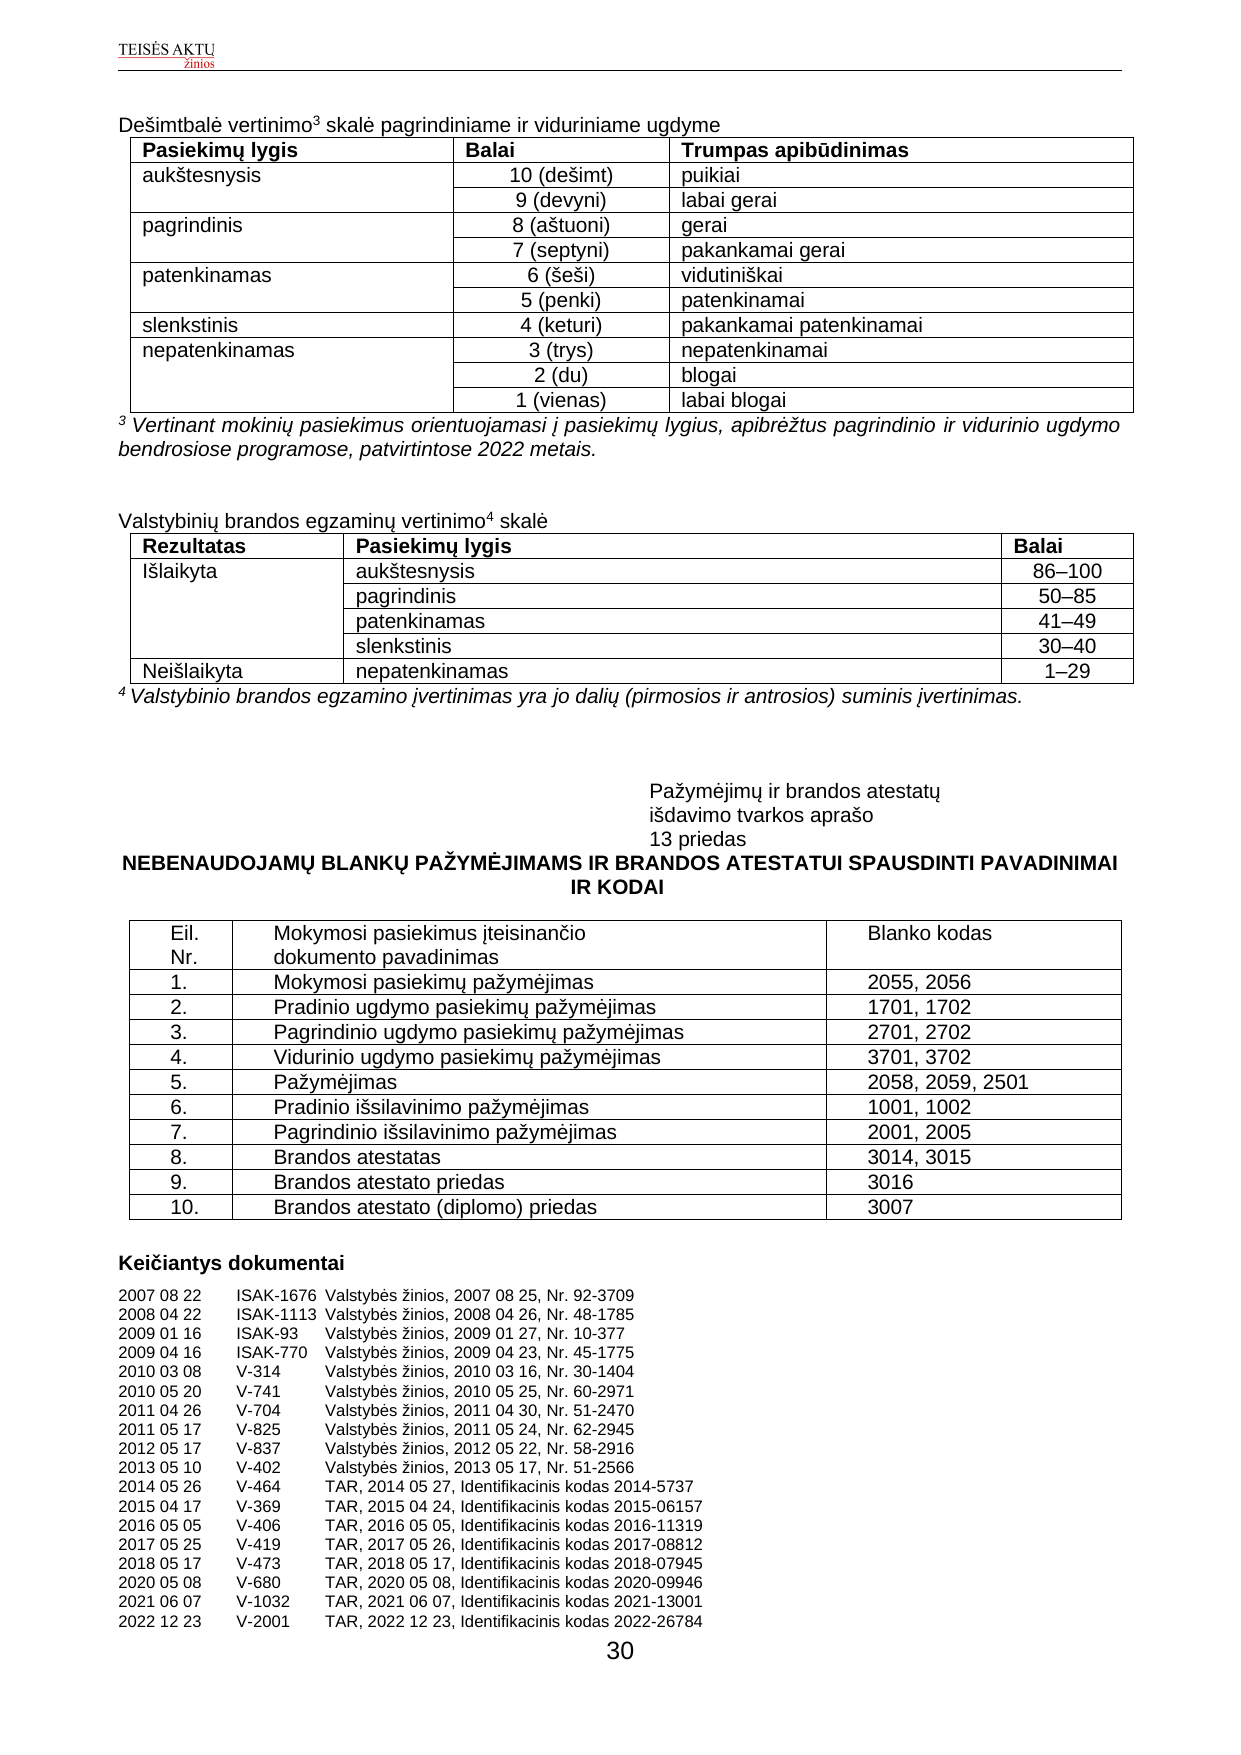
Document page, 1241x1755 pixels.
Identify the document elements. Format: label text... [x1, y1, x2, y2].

table_cell 5 (penki) [454, 288, 669, 312]
table_cell 50–85 [1002, 584, 1133, 607]
table_cell Pagrindinio išsilavinimo pažymėjimas [233, 1120, 826, 1144]
table_header Pasiekimų lygis [344, 534, 1001, 557]
table_cell 2001, 2005 [827, 1120, 1121, 1144]
table_cell labai gerai [670, 188, 1133, 212]
text 2015 04 17 V-369 TAR, 2015 04 24, Identifikacinis kodas 2015-06157 [118, 1496, 1122, 1516]
table_header Mokymosi pasiekimus įteisinančio dokumento pavadinimas [233, 921, 826, 969]
table_cell 10. [130, 1195, 232, 1219]
table_cell 2058, 2059, 2501 [827, 1070, 1121, 1094]
table_cell 2 (du) [454, 363, 669, 387]
text 2013 05 10 V-402 Valstybės žinios, 2013 05 17, Nr. 51-2566 [118, 1458, 1122, 1477]
table_cell 8 (aštuoni) [454, 213, 669, 237]
text 2022 12 23 V-2001 TAR, 2022 12 23, Identifikacinis kodas 2022-26784 [118, 1611, 1122, 1631]
table_cell 9. [130, 1170, 232, 1194]
table_cell Pradinio ugdymo pasiekimų pažymėjimas [233, 995, 826, 1019]
table_header Rezultatas [131, 534, 343, 557]
table_cell 1–29 [1002, 659, 1133, 682]
text 2009 01 16 ISAK-93 Valstybės žinios, 2009 01 27, Nr. 10-377 [118, 1324, 1122, 1343]
table_cell 7 (septyni) [454, 238, 669, 262]
text Keičiantys dokumentai [118, 1251, 1122, 1275]
table_cell gerai [670, 213, 1133, 237]
text 2014 05 26 V-464 TAR, 2014 05 27, Identifikacinis kodas 2014-5737 [118, 1477, 1122, 1496]
table_cell labai blogai [670, 388, 1133, 412]
table_cell pakankamai gerai [670, 238, 1133, 262]
table_cell aukštesnysis [131, 163, 453, 212]
table_cell 3016 [827, 1170, 1121, 1194]
table_cell 7. [130, 1120, 232, 1144]
text 3 Vertinant mokinių pasiekimus orientuojamasi į pasiekimų lygius, apibrėžtus pagrindinio ir vidurinio ugdymo bendrosiose programose, patvirtintose 2022 metais. [118, 413, 1122, 461]
table_cell Neišlaikyta [131, 659, 343, 682]
table_cell Mokymosi pasiekimų pažymėjimas [233, 970, 826, 994]
table_header Eil. Nr. [130, 921, 232, 969]
text Valstybinių brandos egzaminų vertinimo4 skalė [118, 508, 1122, 532]
text 2011 04 26 V-704 Valstybės žinios, 2011 04 30, Nr. 51-2470 [118, 1401, 1122, 1420]
text Pažymėjimų ir brandos atestatų išdavimo tvarkos aprašo 13 priedas [649, 779, 1122, 851]
text 2021 06 07 V-1032 TAR, 2021 06 07, Identifikacinis kodas 2021-13001 [118, 1592, 1122, 1611]
text 2010 05 20 V-741 Valstybės žinios, 2010 05 25, Nr. 60-2971 [118, 1381, 1122, 1401]
table_cell vidutiniškai [670, 263, 1133, 287]
table_header Trumpas apibūdinimas [670, 138, 1133, 162]
table_cell 4 (keturi) [454, 313, 669, 337]
table_cell 3014, 3015 [827, 1145, 1121, 1169]
text 2012 05 17 V-837 Valstybės žinios, 2012 05 22, Nr. 58-2916 [118, 1439, 1122, 1458]
table_cell 1001, 1002 [827, 1095, 1121, 1119]
table_cell 9 (devyni) [454, 188, 669, 212]
table_header Pasiekimų lygis [131, 138, 453, 162]
table_cell 4. [130, 1045, 232, 1069]
table_cell 2. [130, 995, 232, 1019]
table_cell 3007 [827, 1195, 1121, 1219]
table_cell 2701, 2702 [827, 1020, 1121, 1044]
table_cell 5. [130, 1070, 232, 1094]
table_cell blogai [670, 363, 1133, 387]
table_cell pakankamai patenkinamai [670, 313, 1133, 337]
table_cell Brandos atestatas [233, 1145, 826, 1169]
text 2017 05 25 V-419 TAR, 2017 05 26, Identifikacinis kodas 2017-08812 [118, 1535, 1122, 1554]
table_cell 3701, 3702 [827, 1045, 1121, 1069]
text 2011 05 17 V-825 Valstybės žinios, 2011 05 24, Nr. 62-2945 [118, 1420, 1122, 1439]
table_cell Pagrindinio ugdymo pasiekimų pažymėjimas [233, 1020, 826, 1044]
table_cell slenkstinis [344, 634, 1001, 657]
table_cell Pažymėjimas [233, 1070, 826, 1094]
table_cell 1 (vienas) [454, 388, 669, 412]
table_cell Vidurinio ugdymo pasiekimų pažymėjimas [233, 1045, 826, 1069]
table_cell 3. [130, 1020, 232, 1044]
table_cell 6. [130, 1095, 232, 1119]
text 2008 04 22 ISAK-1113 Valstybės žinios, 2008 04 26, Nr. 48-1785 [118, 1305, 1122, 1324]
table_cell nepatenkinamas [344, 659, 1001, 682]
table_cell Pradinio išsilavinimo pažymėjimas [233, 1095, 826, 1119]
text 2020 05 08 V-680 TAR, 2020 05 08, Identifikacinis kodas 2020-09946 [118, 1573, 1122, 1592]
table_header Blanko kodas [827, 921, 1121, 969]
table_cell 41–49 [1002, 609, 1133, 632]
table_cell aukštesnysis [344, 559, 1001, 582]
table_cell patenkinamai [670, 288, 1133, 312]
table_cell slenkstinis [131, 313, 453, 337]
table_cell nepatenkinamai [670, 338, 1133, 362]
table_cell pagrindinis [344, 584, 1001, 607]
table_cell 10 (dešimt) [454, 163, 669, 187]
table_cell puikiai [670, 163, 1133, 187]
table_cell 86–100 [1002, 559, 1133, 582]
text 2007 08 22 ISAK-1676 Valstybės žinios, 2007 08 25, Nr. 92-3709 [118, 1286, 1122, 1305]
table_cell 3 (trys) [454, 338, 669, 362]
text 2018 05 17 V-473 TAR, 2018 05 17, Identifikacinis kodas 2018-07945 [118, 1554, 1122, 1573]
table_cell pagrindinis [131, 213, 453, 262]
text 4 Valstybinio brandos egzamino įvertinimas yra jo dalių (pirmosios ir antrosios) suminis įvertinimas. [118, 683, 1122, 707]
table_cell 8. [130, 1145, 232, 1169]
table_cell 6 (šeši) [454, 263, 669, 287]
text NEBENAUDOJAMŲ BLANKŲ PAŽYMĖJIMAMS IR BRANDOS ATESTATUI SPAUSDINTI PAVADINIMAI IR KODAI [118, 851, 1122, 899]
table_cell Brandos atestato priedas [233, 1170, 826, 1194]
text 2016 05 05 V-406 TAR, 2016 05 05, Identifikacinis kodas 2016-11319 [118, 1516, 1122, 1535]
table_cell Brandos atestato (diplomo) priedas [233, 1195, 826, 1219]
table_header Balai [454, 138, 669, 162]
table_cell patenkinamas [131, 263, 453, 312]
text 2010 03 08 V-314 Valstybės žinios, 2010 03 16, Nr. 30-1404 [118, 1362, 1122, 1381]
text 2009 04 16 ISAK-770 Valstybės žinios, 2009 04 23, Nr. 45-1775 [118, 1343, 1122, 1362]
table_cell 30–40 [1002, 634, 1133, 657]
table_cell patenkinamas [344, 609, 1001, 632]
text Dešimtbalė vertinimo3 skalė pagrindiniame ir viduriniame ugdyme [118, 113, 1122, 137]
table_cell nepatenkinamas [131, 338, 453, 412]
table_cell 1701, 1702 [827, 995, 1121, 1019]
table_header Balai [1002, 534, 1133, 557]
table_cell 1. [130, 970, 232, 994]
table_cell Išlaikyta [131, 559, 343, 657]
table_cell 2055, 2056 [827, 970, 1121, 994]
